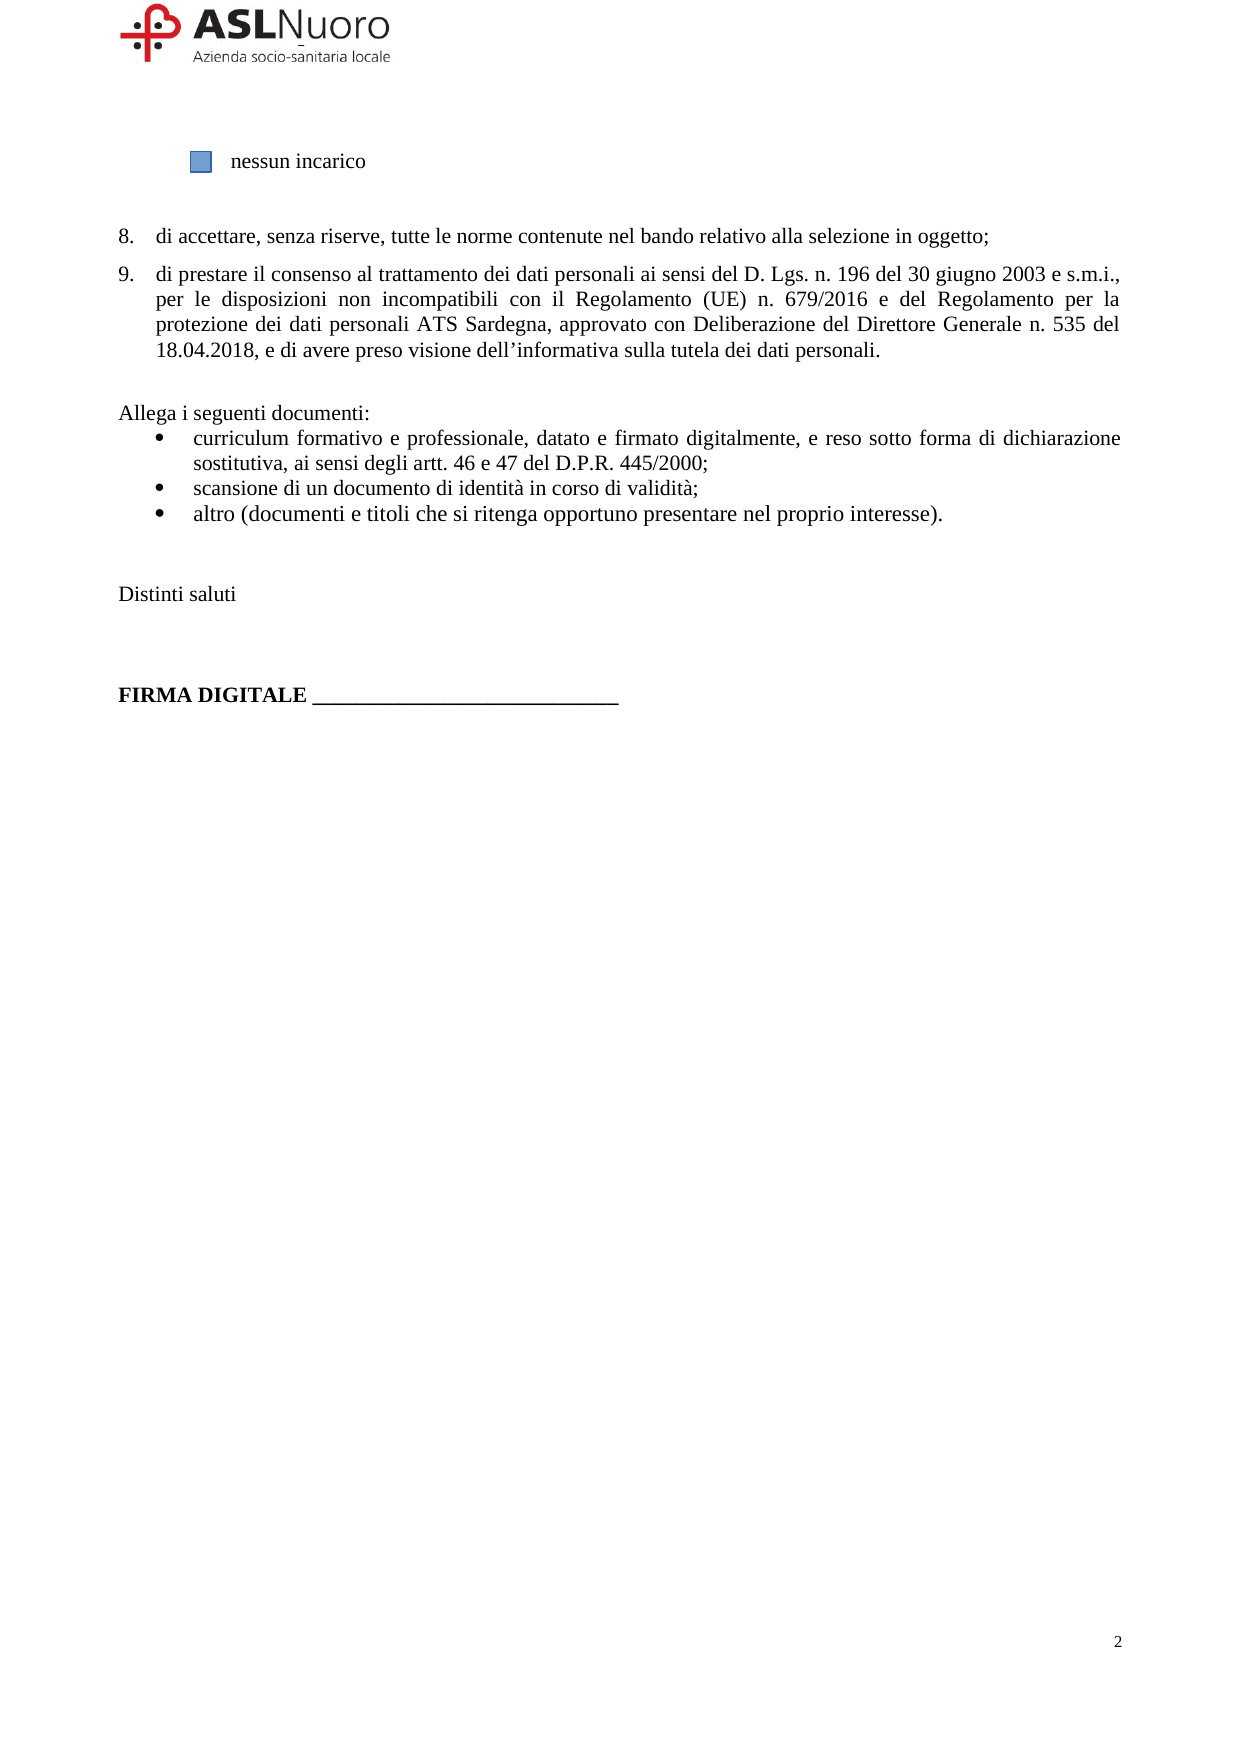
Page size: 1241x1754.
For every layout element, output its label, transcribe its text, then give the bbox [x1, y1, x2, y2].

list altro (documenti e titoli che si ritenga opportuno presentare nel proprio interesse). [156, 501, 1122, 527]
list di accettare, senza riserve, tutte le norme contenute nel bando relativo alla selezione in oggetto; [118, 223, 1122, 248]
text nessun incarico [231, 148, 1122, 173]
list di prestare il consenso al trattamento dei dati personali ai sensi del D. Lgs. n. 196 del 30 giugno 2003 e s.m.i., per le disposizioni non incompatibili con il Regolamento (UE) n. 679/2016 e del Regolamento per la protezione dei dati personali ATS Sardegna, approvato con Deliberazione del Direttore Generale n. 535 del 18.04.2018, e di avere preso visione dell’informativa sulla tutela dei dati personali. [118, 261, 1122, 362]
text FIRMA DIGITALE ____________________________ [118, 682, 1122, 707]
text Allega i seguenti documenti: [118, 400, 1122, 425]
text Distinti saluti [118, 581, 1122, 606]
list curriculum formativo e professionale, datato e firmato digitalmente, e reso sotto forma di dichiarazione sostitutiva, ai sensi degli artt. 46 e 47 del D.P.R. 445/2000; [156, 425, 1122, 475]
picture [118, 0, 451, 104]
list scansione di un documento di identità in corso di validità; [156, 475, 1122, 501]
